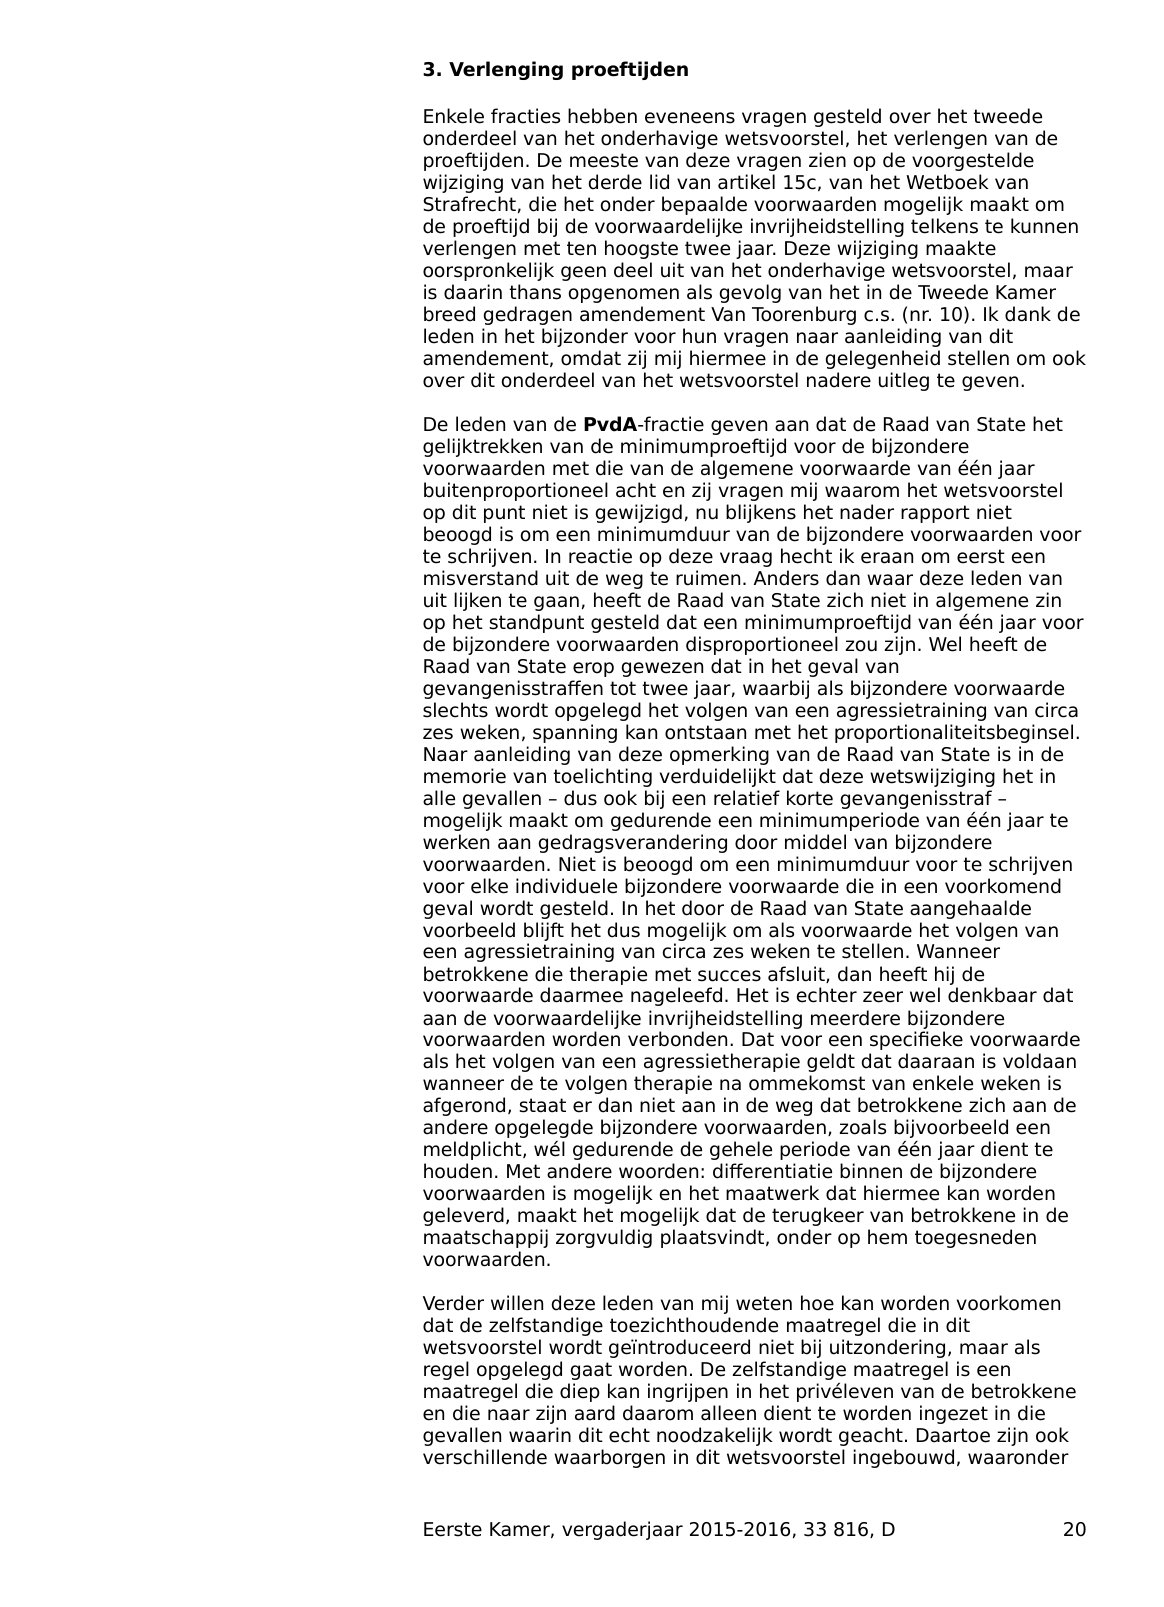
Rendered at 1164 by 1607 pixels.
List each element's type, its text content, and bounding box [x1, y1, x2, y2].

text Verder willen deze leden van mij weten hoe kan worden voorkomen dat de zelfstandige toezichthoudende maatregel die in dit wetsvoorstel wordt geïntroduceerd niet bij uitzondering, maar als regel opgelegd gaat worden. De zelfstandige maatregel is een maatregel die diep kan ingrijpen in het privéleven van de betrokkene en die naar zijn aard daarom alleen dient te worden ingezet in die gevallen waarin dit echt noodzakelijk wordt geacht. Daartoe zijn ook verschillende waarborgen in dit wetsvoorstel ingebouwd, waaronder [422, 1293, 1087, 1469]
subtitle 3. Verlenging proeftijden [422, 59, 1087, 81]
text Enkele fracties hebben eveneens vragen gesteld over het tweede onderdeel van het onderhavige wetsvoorstel, het verlengen van de proeftijden. De meeste van deze vragen zien op de voorgestelde wijziging van het derde lid van artikel 15c, van het Wetboek van Strafrecht, die het onder bepaalde voorwaarden mogelijk maakt om de proeftijd bij de voorwaardelijke invrijheidstelling telkens te kunnen verlengen met ten hoogste twee jaar. Deze wijziging maakte oorspronkelijk geen deel uit van het onderhavige wetsvoorstel, maar is daarin thans opgenomen als gevolg van het in de Tweede Kamer breed gedragen amendement Van Toorenburg c.s. (nr. 10). Ik dank de leden in het bijzonder voor hun vragen naar aanleiding van dit amendement, omdat zij mij hiermee in de gelegenheid stellen om ook over dit onderdeel van het wetsvoorstel nadere uitleg te geven. [422, 106, 1087, 392]
text De leden van de PvdA-fractie geven aan dat de Raad van State het gelijktrekken van de minimumproeftijd voor de bijzondere voorwaarden met die van de algemene voorwaarde van één jaar buitenproportioneel acht en zij vragen mij waarom het wetsvoorstel op dit punt niet is gewijzigd, nu blijkens het nader rapport niet beoogd is om een minimumduur van de bijzondere voorwaarden voor te schrijven. In reactie op deze vraag hecht ik eraan om eerst een misverstand uit de weg te ruimen. Anders dan waar deze leden van uit lijken te gaan, heeft de Raad van State zich niet in algemene zin op het standpunt gesteld dat een minimumproeftijd van één jaar voor de bijzondere voorwaarden disproportioneel zou zijn. Wel heeft de Raad van State erop gewezen dat in het geval van gevangenisstraffen tot twee jaar, waarbij als bijzondere voorwaarde slechts wordt opgelegd het volgen van een agressietraining van circa zes weken, spanning kan ontstaan met het proportionaliteitsbeginsel. Naar aanleiding van deze opmerking van de Raad van State is in de memorie van toelichting verduidelijkt dat deze wetswijziging het in alle gevallen – dus ook bij een relatief korte gevangenisstraf – mogelijk maakt om gedurende een minimumperiode van één jaar te werken aan gedragsverandering door middel van bijzondere voorwaarden. Niet is beoogd om een minimumduur voor te schrijven voor elke individuele bijzondere voorwaarde die in een voorkomend geval wordt gesteld. In het door de Raad van State aangehaalde voorbeeld blijft het dus mogelijk om als voorwaarde het volgen van een agressietraining van circa zes weken te stellen. Wanneer betrokkene die therapie met succes afsluit, dan heeft hij de voorwaarde daarmee nageleefd. Het is echter zeer wel denkbaar dat aan de voorwaardelijke invrijheidstelling meerdere bijzondere voorwaarden worden verbonden. Dat voor een specifieke voorwaarde als het volgen van een agressietherapie geldt dat daaraan is voldaan wanneer de te volgen therapie na ommekomst van enkele weken is afgerond, staat er dan niet aan in de weg dat betrokkene zich aan de andere opgelegde bijzondere voorwaarden, zoals bijvoorbeeld een meldplicht, wél gedurende de gehele periode van één jaar dient te houden. Met andere woorden: differentiatie binnen de bijzondere voorwaarden is mogelijk en het maatwerk dat hiermee kan worden geleverd, maakt het mogelijk dat de terugkeer van betrokkene in de maatschappij zorgvuldig plaatsvindt, onder op hem toegesneden voorwaarden. [422, 414, 1087, 1271]
